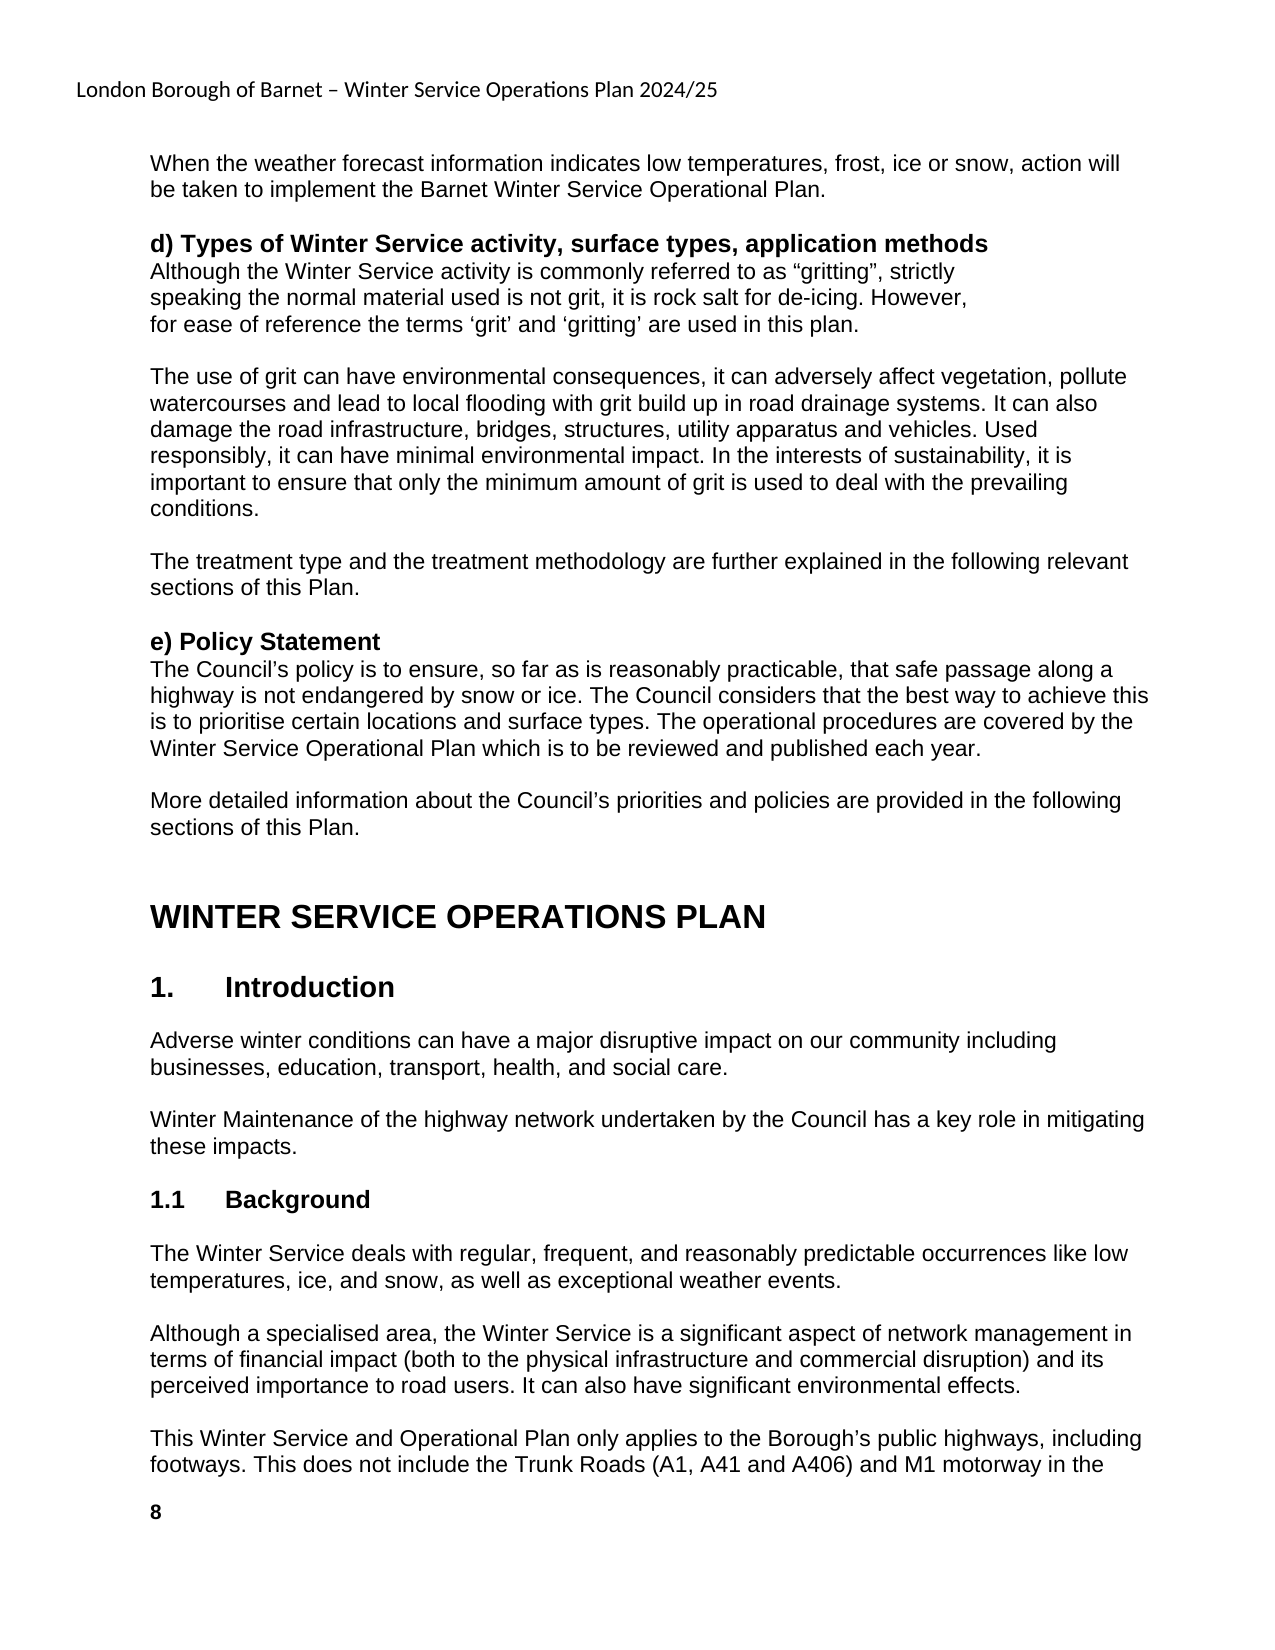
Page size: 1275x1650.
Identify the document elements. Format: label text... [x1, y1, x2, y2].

text The Council’s policy is to ensure, so far as is reasonably practicable, that safe passage along a highway is not endangered by snow or ice. The Council considers that the best way to achieve this is to prioritise certain locations and surface types. The operational procedures are covered by the Winter Service Operational Plan which is to be reviewed and published each year. [150, 656, 1152, 761]
text e) Policy Statement [150, 627, 1152, 656]
text speaking the normal material used is not grit, it is rock salt for de-icing. However, [150, 284, 1152, 311]
text d) Types of Winter Service activity, surface types, application methods [150, 229, 1152, 258]
text The use of grit can have environmental consequences, it can adversely affect vegetation, pollute watercourses and lead to local flooding with grit build up in road drainage systems. It can also damage the road infrastructure, bridges, structures, utility apparatus and vehicles. Used responsibly, it can have minimal environmental impact. In the interests of sustainability, it is important to ensure that only the minimum amount of grit is used to deal with the prevailing conditions. [150, 363, 1152, 521]
text Although a specialised area, the Winter Service is a significant aspect of network management in terms of financial impact (both to the physical infrastructure and commercial disruption) and its perceived importance to road users. It can also have significant environmental effects. [150, 1319, 1152, 1398]
text The treatment type and the treatment methodology are further explained in the following relevant sections of this Plan. [150, 548, 1152, 600]
text The Winter Service deals with regular, frequent, and reasonably predictable occurrences like low temperatures, ice, and snow, as well as exceptional weather events. [150, 1240, 1152, 1293]
text This Winter Service and Operational Plan only applies to the Borough’s public highways, including footways. This does not include the Trunk Roads (A1, A41 and A406) and M1 motorway in the [150, 1425, 1152, 1478]
subtitle WINTER SERVICE OPERATIONS PLAN [150, 898, 1152, 936]
text When the weather forecast information indicates low temperatures, frost, ice or snow, action will be taken to implement the Barnet Winter Service Operational Plan. [150, 150, 1152, 203]
subtitle 1. Introduction [150, 969, 1152, 1003]
subtitle 1.1 Background [150, 1185, 1152, 1214]
text Winter Maintenance of the highway network undertaken by the Council has a key role in mitigating these impacts. [150, 1106, 1152, 1159]
text Although the Winter Service activity is commonly referred to as “gritting”, strictly [150, 258, 1152, 284]
text Adverse winter conditions can have a major disruptive impact on our community including businesses, education, transport, health, and social care. [150, 1027, 1152, 1080]
text for ease of reference the terms ‘grit’ and ‘gritting’ are used in this plan. [150, 311, 1152, 337]
text More detailed information about the Council’s priorities and policies are provided in the following sections of this Plan. [150, 787, 1152, 840]
